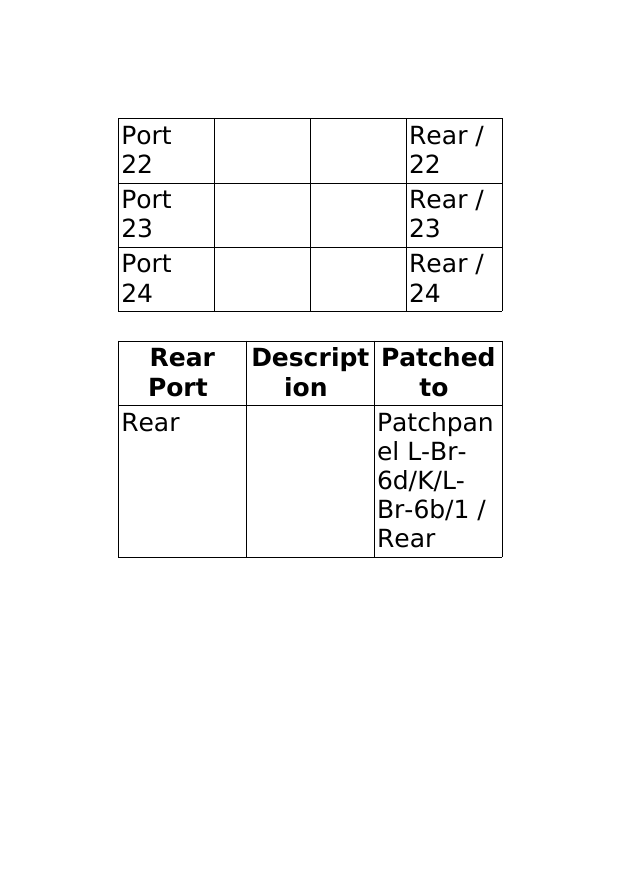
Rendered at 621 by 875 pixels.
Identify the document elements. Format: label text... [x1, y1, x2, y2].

table_cell [215, 248, 310, 311]
table_cell Port 22 [119, 119, 214, 182]
table_cell [215, 119, 310, 182]
table_cell Rear [119, 406, 246, 557]
table_cell Port 24 [119, 248, 214, 311]
table_header Patched to [375, 342, 502, 405]
table_cell [311, 119, 406, 182]
table_cell [311, 184, 406, 247]
table_cell Port 23 [119, 184, 214, 247]
table_cell Rear / 24 [407, 248, 502, 311]
table_header Description [247, 342, 374, 405]
table_cell Rear / 22 [407, 119, 502, 182]
table_cell [311, 248, 406, 311]
table_cell [215, 184, 310, 247]
table_header Rear Port [119, 342, 246, 405]
table_cell [247, 406, 374, 557]
table_cell Patchpanel L-Br-6d/K/L-Br-6b/1 / Rear [375, 406, 502, 557]
table_cell Rear / 23 [407, 184, 502, 247]
